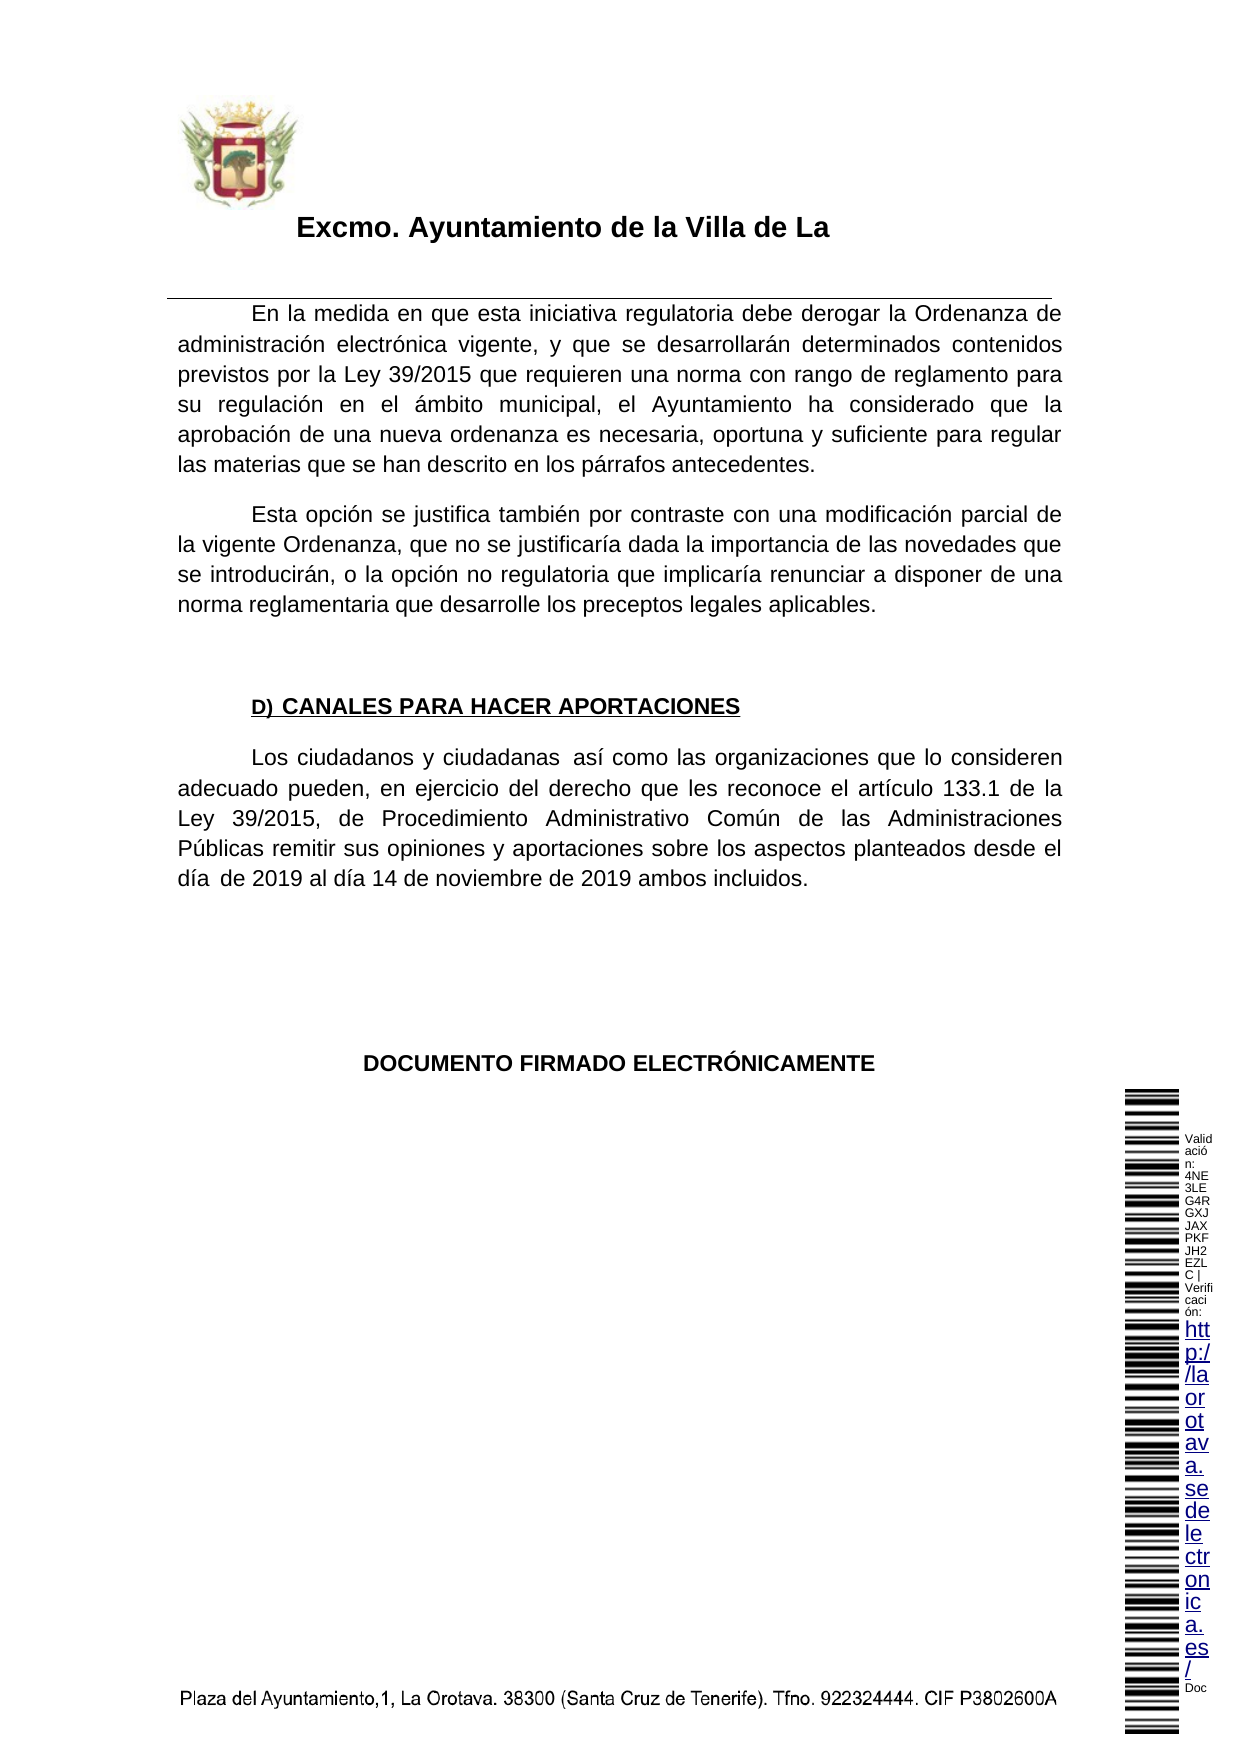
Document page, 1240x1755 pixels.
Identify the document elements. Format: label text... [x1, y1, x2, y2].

text Los ciudadanos y ciudadanas así como las organizaciones que lo consideren adecuado pueden, en ejercicio del derecho que les reconoce el artículo 133.1 de la Ley 39/2015, de Procedimiento Administrativo Común de las Administraciones Públicas remitir sus opiniones y aportaciones sobre los aspectos planteados desde el día de 2019 al día 14 de noviembre de 2019 ambos incluidos. [177, 744, 1063, 891]
text DOCUMENTO FIRMADO ELECTRÓNICAMENTE [363, 1050, 1189, 1076]
text En la medida en que esta iniciativa regulatoria debe derogar la Ordenanza de administración electrónica vigente, y que se desarrollarán determinados contenidos previstos por la Ley 39/2015 que requieren una norma con rango de reglamento para su regulación en el ámbito municipal, el Ayuntamiento ha considerado que la aprobación de una nueva ordenanza es necesaria, oportuna y suficiente para regular las materias que se han descrito en los párrafos antecedentes. [177, 300, 1063, 478]
text Cód. Validación: 4NE3LEG4RGXJJAXPKFJH2EZLC | Verificación: http://laorotava.sedelectronica.es/ Documento firmado electrónicamente desde la plataforma esPublico Gestiona | Página 3 de 3 [1184, 1134, 1213, 1694]
list CANALES PARA HACER APORTACIONES [251, 693, 1189, 719]
text Esta opción se justifica también por contraste con una modificación parcial de la vigente Ordenanza, que no se justificaría dada la importancia de las novedades que se introducirán, o la opción no regulatoria que implicaría renunciar a disponer de una norma reglamentaria que desarrolle los preceptos legales aplicables. [177, 501, 1063, 618]
